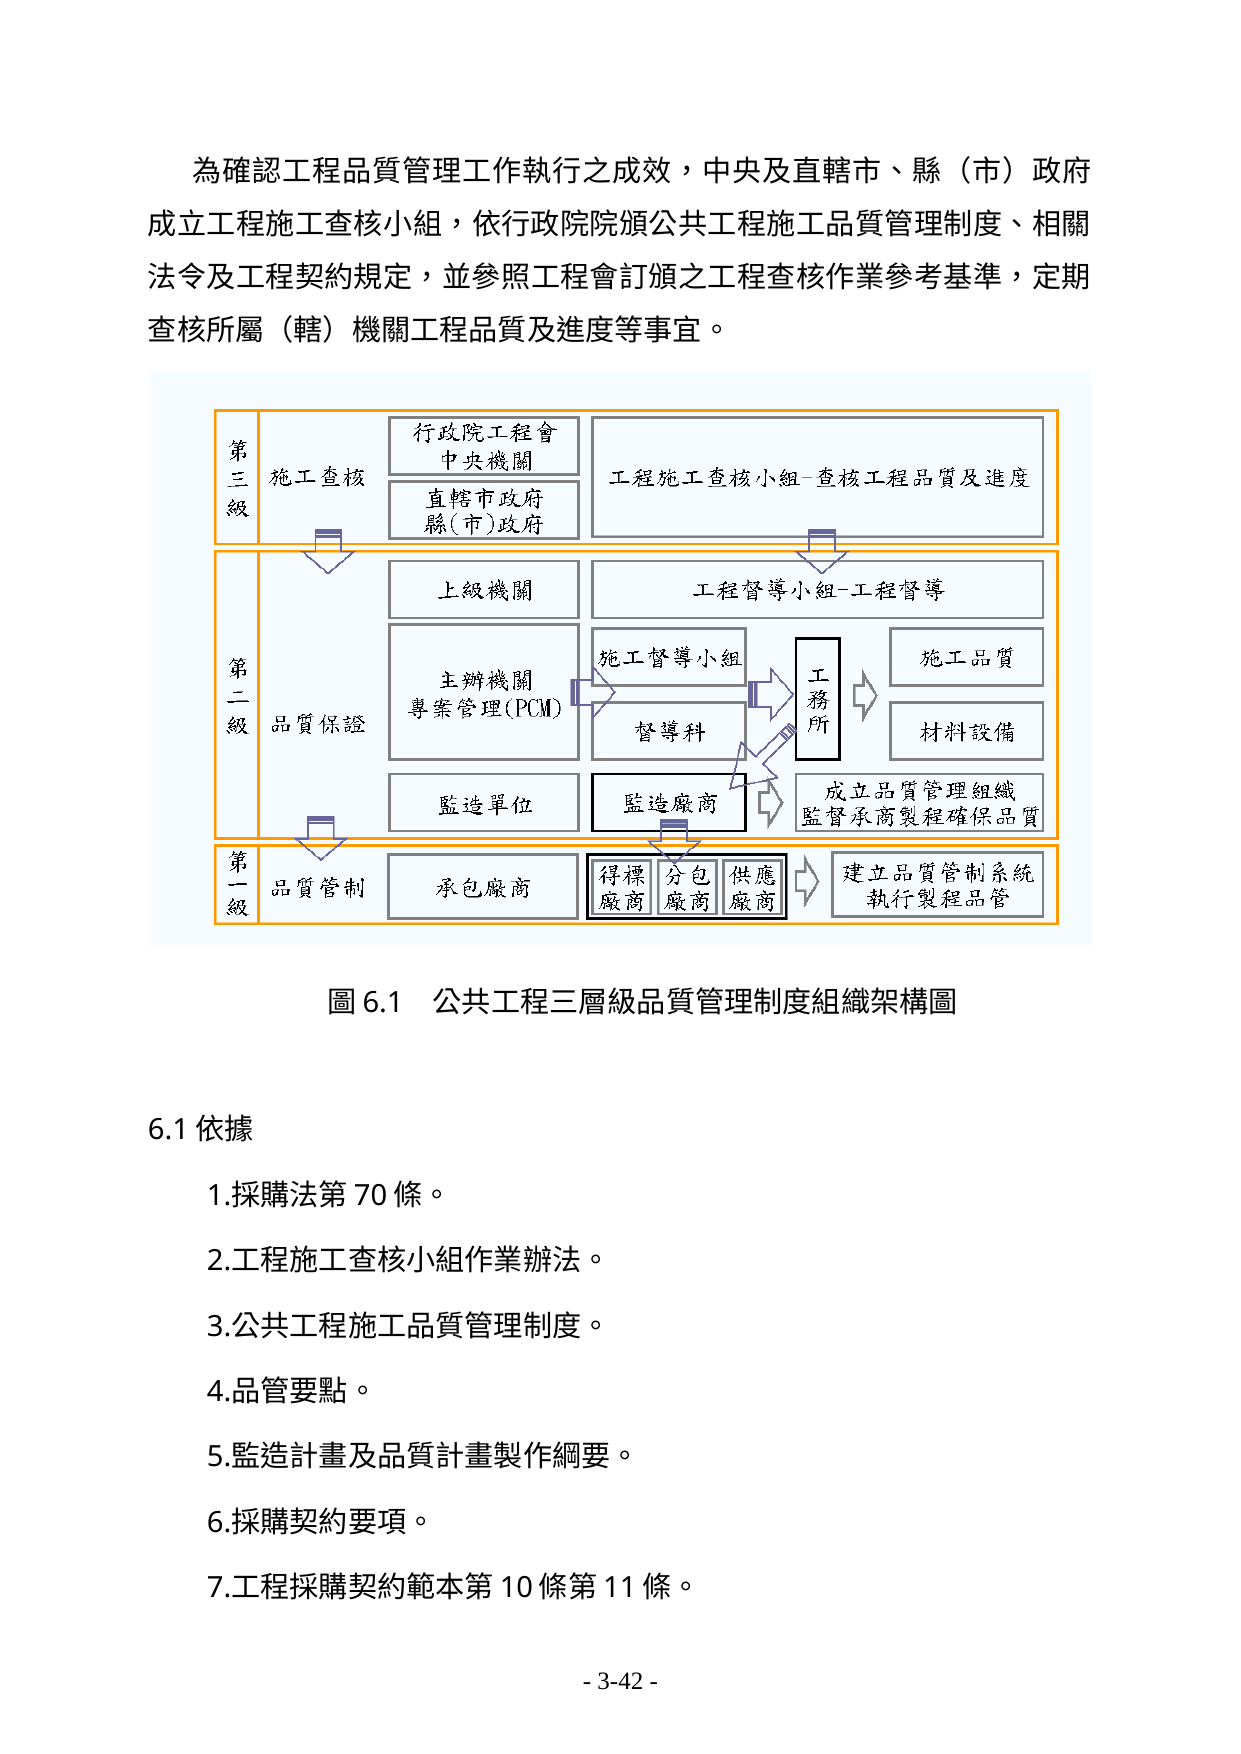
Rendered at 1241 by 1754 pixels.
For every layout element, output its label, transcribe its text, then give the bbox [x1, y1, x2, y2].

text 4.品管要點。 [207, 1368, 1092, 1410]
text 圖6.1 公共工程三層級品質管理制度組織架構圖 [148, 978, 1092, 1021]
text 1.採購法第70條。 [207, 1171, 1092, 1214]
text 7.工程採購契約範本第10條第11條。 [207, 1564, 1092, 1606]
picture [148, 371, 1092, 945]
text 3.公共工程施工品質管理制度。 [207, 1302, 1092, 1344]
subtitle 6.1依據 [148, 1106, 1092, 1148]
text 2.工程施工查核小組作業辦法。 [207, 1237, 1092, 1279]
text 為確認工程品質管理工作執行之成效，中央及直轄市、縣（市）政府成立工程施工查核小組，依行政院院頒公共工程施工品質管理制度、相關法令及工程契約規定，並參照工程會訂頒之工程查核作業參考基準，定期查核所屬（轄）機關工程品質及進度等事宜。 [148, 148, 1092, 348]
text 6.採購契約要項。 [207, 1498, 1092, 1541]
text 5.監造計畫及品質計畫製作綱要。 [207, 1433, 1092, 1475]
